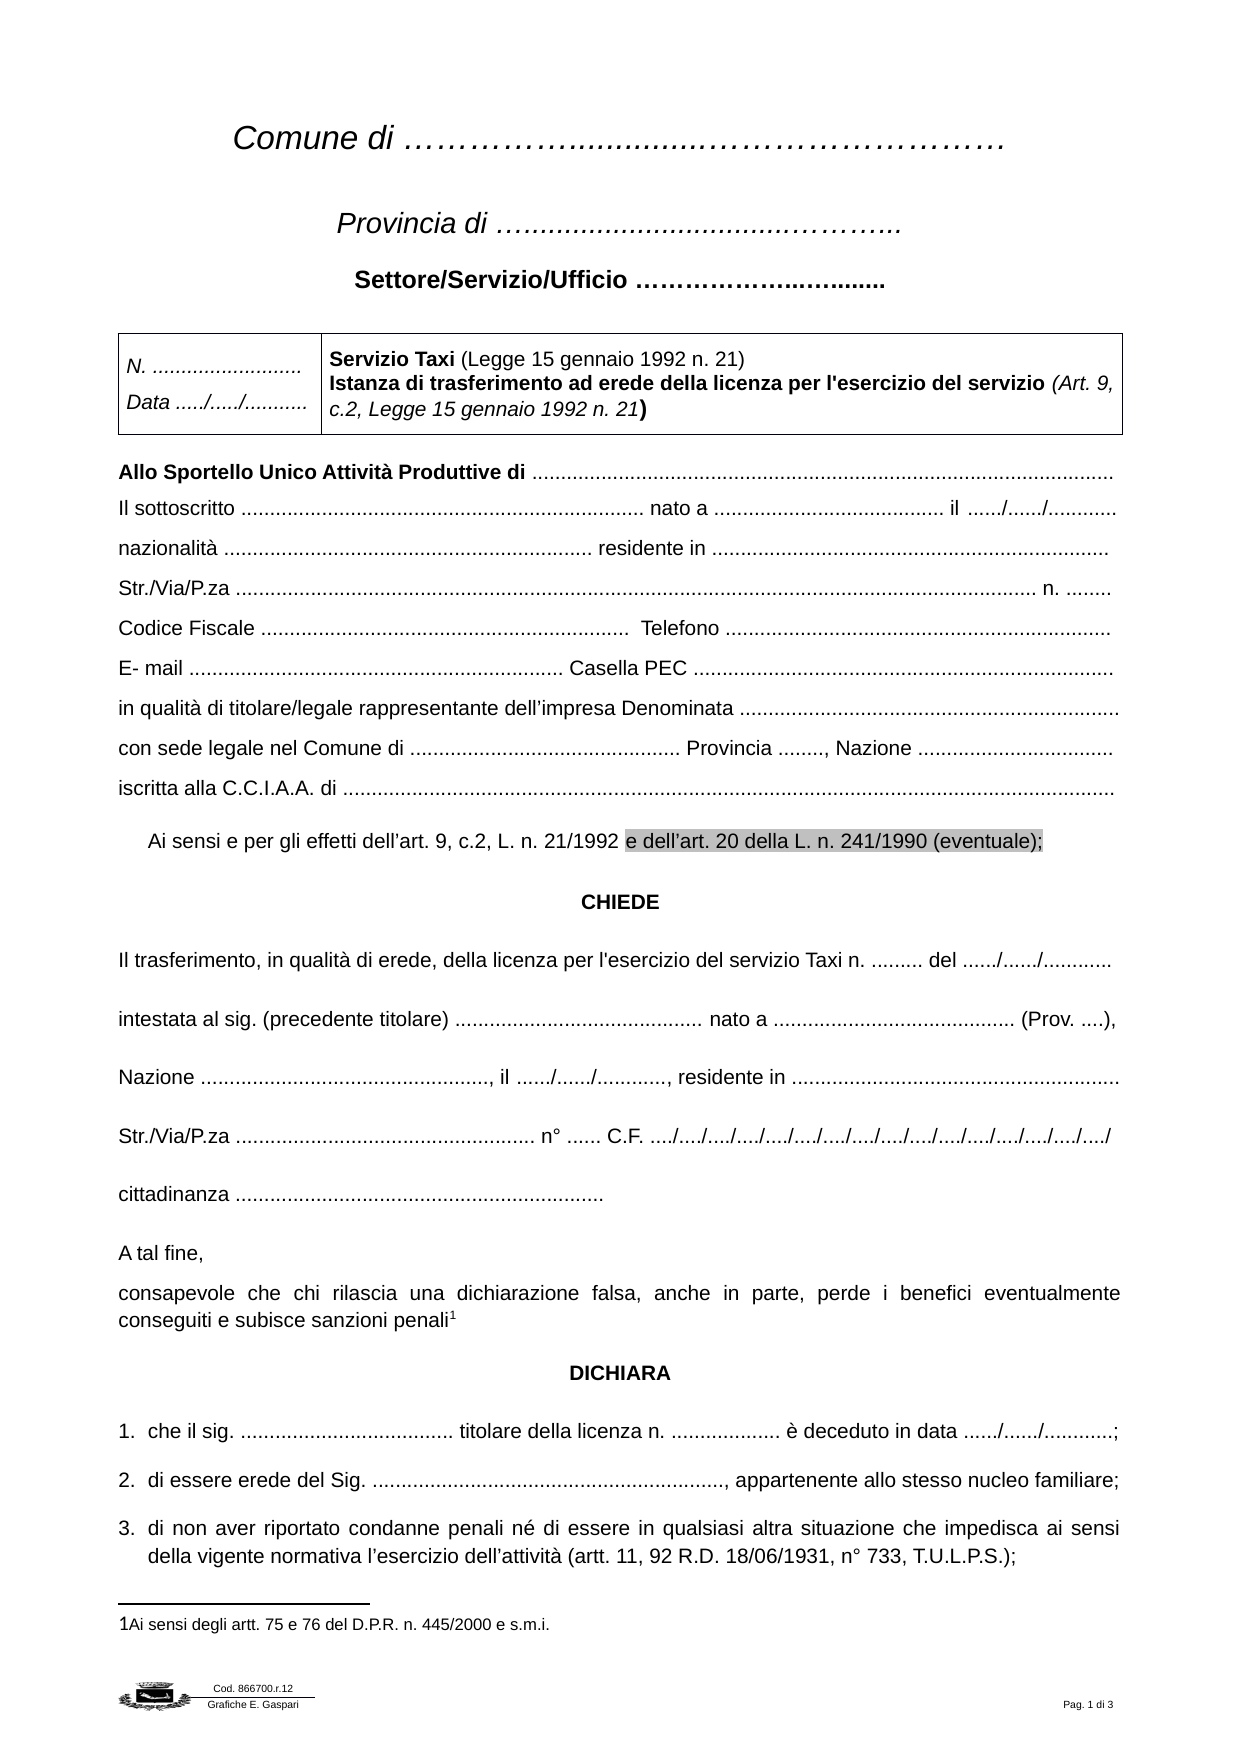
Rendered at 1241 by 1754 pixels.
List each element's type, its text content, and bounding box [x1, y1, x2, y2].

subtitle CHIEDE [118, 889, 1122, 913]
text Il sottoscritto ...................................................................... nato a ........................................ il ....../....../............ [118, 496, 1122, 520]
subtitle Str./Via/P.za .................................................... n° ...... C.F. ..../..../..../..../..../..../..../..../..../..../..../..../..../..../..../..../ [118, 1124, 1122, 1148]
subtitle cittadinanza ................................................................ [118, 1182, 1122, 1206]
text Str./Via/P.za ........................................................................................................................................... n. ........ [118, 576, 1122, 600]
text Codice Fiscale ................................................................ Telefono ................................................................... [118, 616, 1122, 640]
subtitle Il trasferimento, in qualità di erede, della licenza per l'esercizio del servizio Taxi n. ......... del ....../....../............ [118, 948, 1122, 972]
subtitle DICHIARA [118, 1361, 1122, 1385]
table_header N. .......................... Data ...../...../........... [119, 334, 321, 433]
subtitle Nazione .................................................., il ....../....../............, residente in ......................................................... [118, 1065, 1122, 1089]
text Provincia di ….................................………... [118, 207, 1122, 240]
text Allo Sportello Unico Attività Produttive di ..................................................................................................... [118, 459, 1122, 483]
table_header Servizio Taxi (Legge 15 gennaio 1992 n. 21) Istanza di trasferimento ad erede della licenza per l'esercizio del servizio (Art. 9, c.2, Legge 15 gennaio 1992 n. 21) [322, 334, 1122, 433]
text Comune di ……………...............……………………… [118, 118, 1122, 157]
text E- mail ................................................................. Casella PEC ......................................................................... [118, 656, 1122, 680]
text Ai sensi e per gli effetti dell’art. 9, c.2, L. n. 21/1992 e dell’art. 20 della L. n. 241/1990 (eventuale); [118, 828, 1122, 852]
list che il sig. ..................................... titolare della licenza n. ................... è deceduto in data ....../....../............; [118, 1419, 1122, 1443]
text iscritta alla C.C.I.A.A. di ...................................................................................................................................... [118, 776, 1122, 800]
text A tal fine, [118, 1241, 1122, 1265]
text Settore/Servizio/Ufficio ………………...…........ [118, 265, 1122, 294]
text nazionalità ................................................................ residente in ..................................................................... [118, 536, 1122, 560]
text Ai sensi degli artt. 75 e 76 del D.P.R. n. 445/2000 e s.m.i. [118, 1610, 1122, 1636]
list di essere erede del Sig. ............................................................., appartenente allo stesso nucleo familiare; [118, 1468, 1122, 1492]
text con sede legale nel Comune di ............................................... Provincia ........, Nazione .................................. [118, 736, 1122, 760]
subtitle intestata al sig. (precedente titolare) ........................................... nato a .......................................... (Prov. ....), [118, 1007, 1122, 1031]
text in qualità di titolare/legale rappresentante dell’impresa Denominata .................................................................. [118, 696, 1122, 720]
text consapevole che chi rilascia una dichiarazione falsa, anche in parte, perde i benefici eventualmente conseguiti e subisce sanzioni penali [118, 1281, 1122, 1332]
list di non aver riportato condanne penali né di essere in qualsiasi altra situazione che impedisca ai sensi della vigente normativa l’esercizio dell’attività (artt. 11, 92 R.D. 18/06/1931, n° 733, T.U.L.P.S.); [118, 1516, 1122, 1568]
